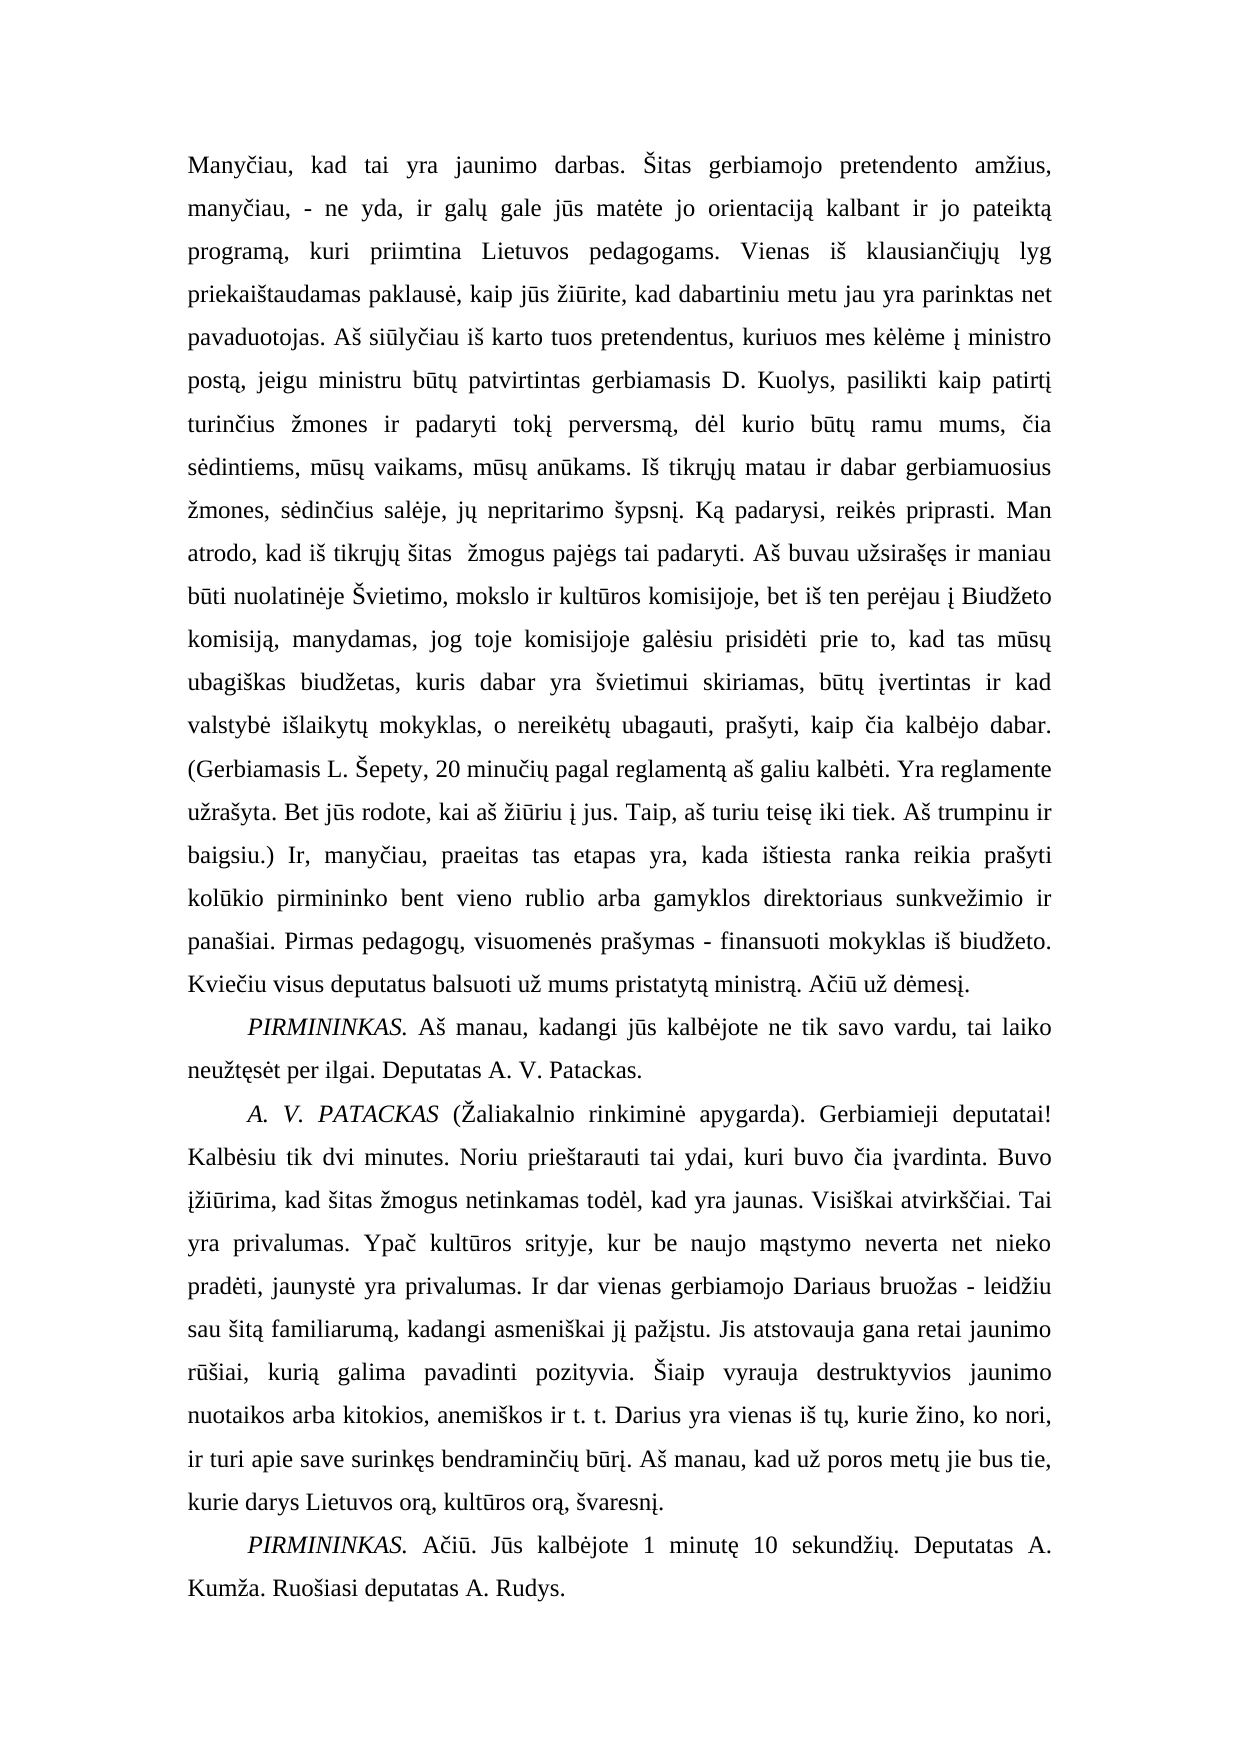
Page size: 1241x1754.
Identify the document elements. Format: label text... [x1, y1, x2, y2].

text Manyčiau, kad tai yra jaunimo darbas. Šitas gerbiamojo pretendento amžius, manyčiau, - ne yda, ir galų gale jūs matėte jo orientaciją kalbant ir jo pateiktą programą, kuri priimtina Lietuvos pedagogams. Vienas iš klausiančiųjų lyg priekaištaudamas paklausė, kaip jūs žiūrite, kad dabartiniu metu jau yra parinktas net pavaduotojas. Aš siūlyčiau iš karto tuos pretendentus, kuriuos mes kėlėme į ministro postą, jeigu ministru būtų patvirtintas gerbiamasis D. Kuolys, pasilikti kaip patirtį turinčius žmones ir padaryti tokį perversmą, dėl kurio būtų ramu mums, čia sėdintiems, mūsų vaikams, mūsų anūkams. Iš tikrųjų matau ir dabar gerbiamuosius žmones, sėdinčius salėje, jų nepritarimo šypsnį. Ką padarysi, reikės priprasti. Man atrodo, kad iš tikrųjų šitas žmogus pajėgs tai padaryti. Aš buvau užsirašęs ir maniau būti nuolatinėje Švietimo, mokslo ir kultūros komisijoje, bet iš ten perėjau į Biudžeto komisiją, manydamas, jog toje komisijoje galėsiu prisidėti prie to, kad tas mūsų ubagiškas biudžetas, kuris dabar yra švietimui skiriamas, būtų įvertintas ir kad valstybė išlaikytų mokyklas, о nereikėtų ubagauti, prašyti, kaip čia kalbėjo dabar. (Gerbiamasis L. Šepety, 20 minučių pagal reglamentą aš galiu kalbėti. Yra reglamente užrašyta. Bet jūs rodote, kai aš žiūriu į jus. Taip, aš turiu teisę iki tiek. Aš trumpinu ir baigsiu.) Ir, manyčiau, praeitas tas etapas yra, kada ištiesta ranka reikia prašyti kolūkio pirmininko bent vieno rublio arba gamyklos direktoriaus sunkvežimio ir panašiai. Pirmas pedagogų, visuomenės prašymas - finansuoti mokyklas iš biudžeto. Kviečiu visus deputatus balsuoti už mums pristatytą ministrą. Ačiū už dėmesį. [187, 150, 1053, 998]
text Pirmininkas. Ačiū. Jūs kalbėjote 1 minutę 10 sekundžių. Deputatas A. Kumža. Ruošiasi deputatas A. Rudys. [187, 1530, 1053, 1602]
text Pirmininkas. Aš manau, kadangi jūs kalbėjote ne tik savo vardu, tai laiko neužtęsėt per ilgai. Deputatas A. V. Patackas. [187, 1012, 1053, 1084]
text A. V. Patackas (Žaliakalnio rinkiminė apygarda). Gerbiamieji deputatai! Kalbėsiu tik dvi minutes. Noriu prieštarauti tai ydai, kuri buvo čia įvardinta. Buvo įžiūrima, kad šitas žmogus netinkamas todėl, kad yra jaunas. Visiškai atvirkščiai. Tai yra privalumas. Ypač kultūros srityje, kur be naujo mąstymo neverta net nieko pradėti, jaunystė yra privalumas. Ir dar vienas gerbiamojo Dariaus bruožas - leidžiu sau šitą familiarumą, kadangi asmeniškai jį pažįstu. Jis atstovauja gana retai jaunimo rūšiai, kurią galima pavadinti pozityvia. Šiaip vyrauja destruktyvios jaunimo nuotaikos arba kitokios, anemiškos ir t. t. Darius yra vienas iš tų, kurie žino, ko nori, ir turi apie save surinkęs bendraminčių būrį. Aš manau, kad už poros metų jie bus tie, kurie darys Lietuvos orą, kultūros orą, švaresnį. [187, 1099, 1053, 1516]
